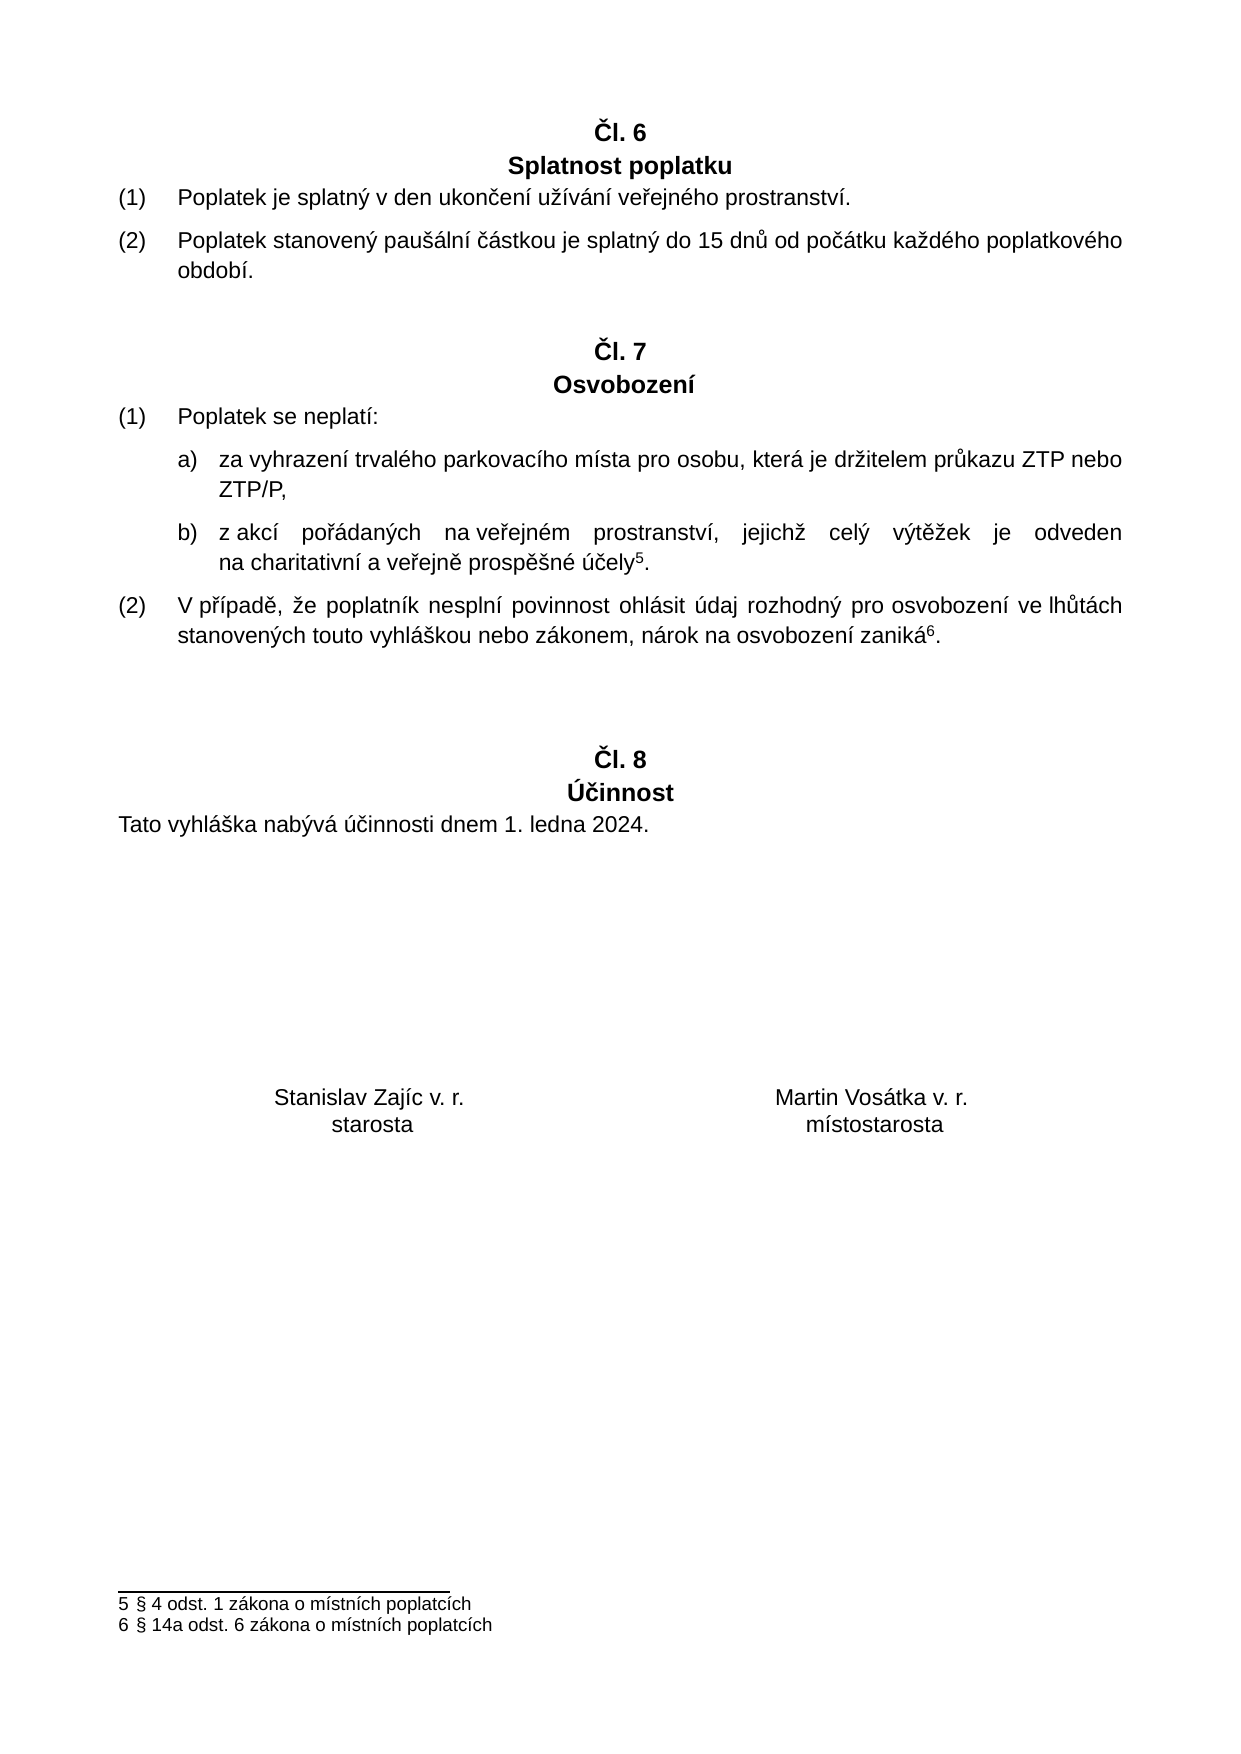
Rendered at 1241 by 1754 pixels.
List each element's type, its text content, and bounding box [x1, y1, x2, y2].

list § 4 odst. 1 zákona o místních poplatcích [118, 1592, 1122, 1614]
subtitle Čl. 6 Splatnost poplatku [118, 118, 1122, 180]
list Poplatek se neplatí: [118, 403, 1122, 430]
subtitle Čl. 7 Osvobození [118, 337, 1122, 399]
table_cell [118, 1143, 620, 1261]
list Poplatek stanovený paušální částkou je splatný do 15 dnů od počátku každého poplatkového období. [118, 227, 1122, 283]
list za vyhrazení trvalého parkovacího místa pro osobu, která je držitelem průkazu ZTP nebo ZTP/P, [177, 446, 1122, 503]
text Tato vyhláška nabývá účinnosti dnem 1. ledna 2024. [118, 811, 1122, 837]
list V případě, že poplatník nesplní povinnost ohlásit údaj rozhodný pro osvobození ve lhůtách stanovených touto vyhláškou nebo zákonem, nárok na osvobození zaniká. [118, 592, 1122, 648]
list z akcí pořádaných na veřejném prostranství, jejichž celý výtěžek je odveden na charitativní a veřejně prospěšné účely. [177, 519, 1122, 576]
table_header Martin Vosátka v. r. místostarosta [620, 1025, 1122, 1143]
list Poplatek je splatný v den ukončení užívání veřejného prostranství. [118, 184, 1122, 211]
subtitle Čl. 8 Účinnost [118, 745, 1122, 807]
list § 14a odst. 6 zákona o místních poplatcích [118, 1614, 1122, 1635]
table_cell [620, 1143, 1122, 1261]
table_header Stanislav Zajíc v. r. starosta [118, 1025, 620, 1143]
